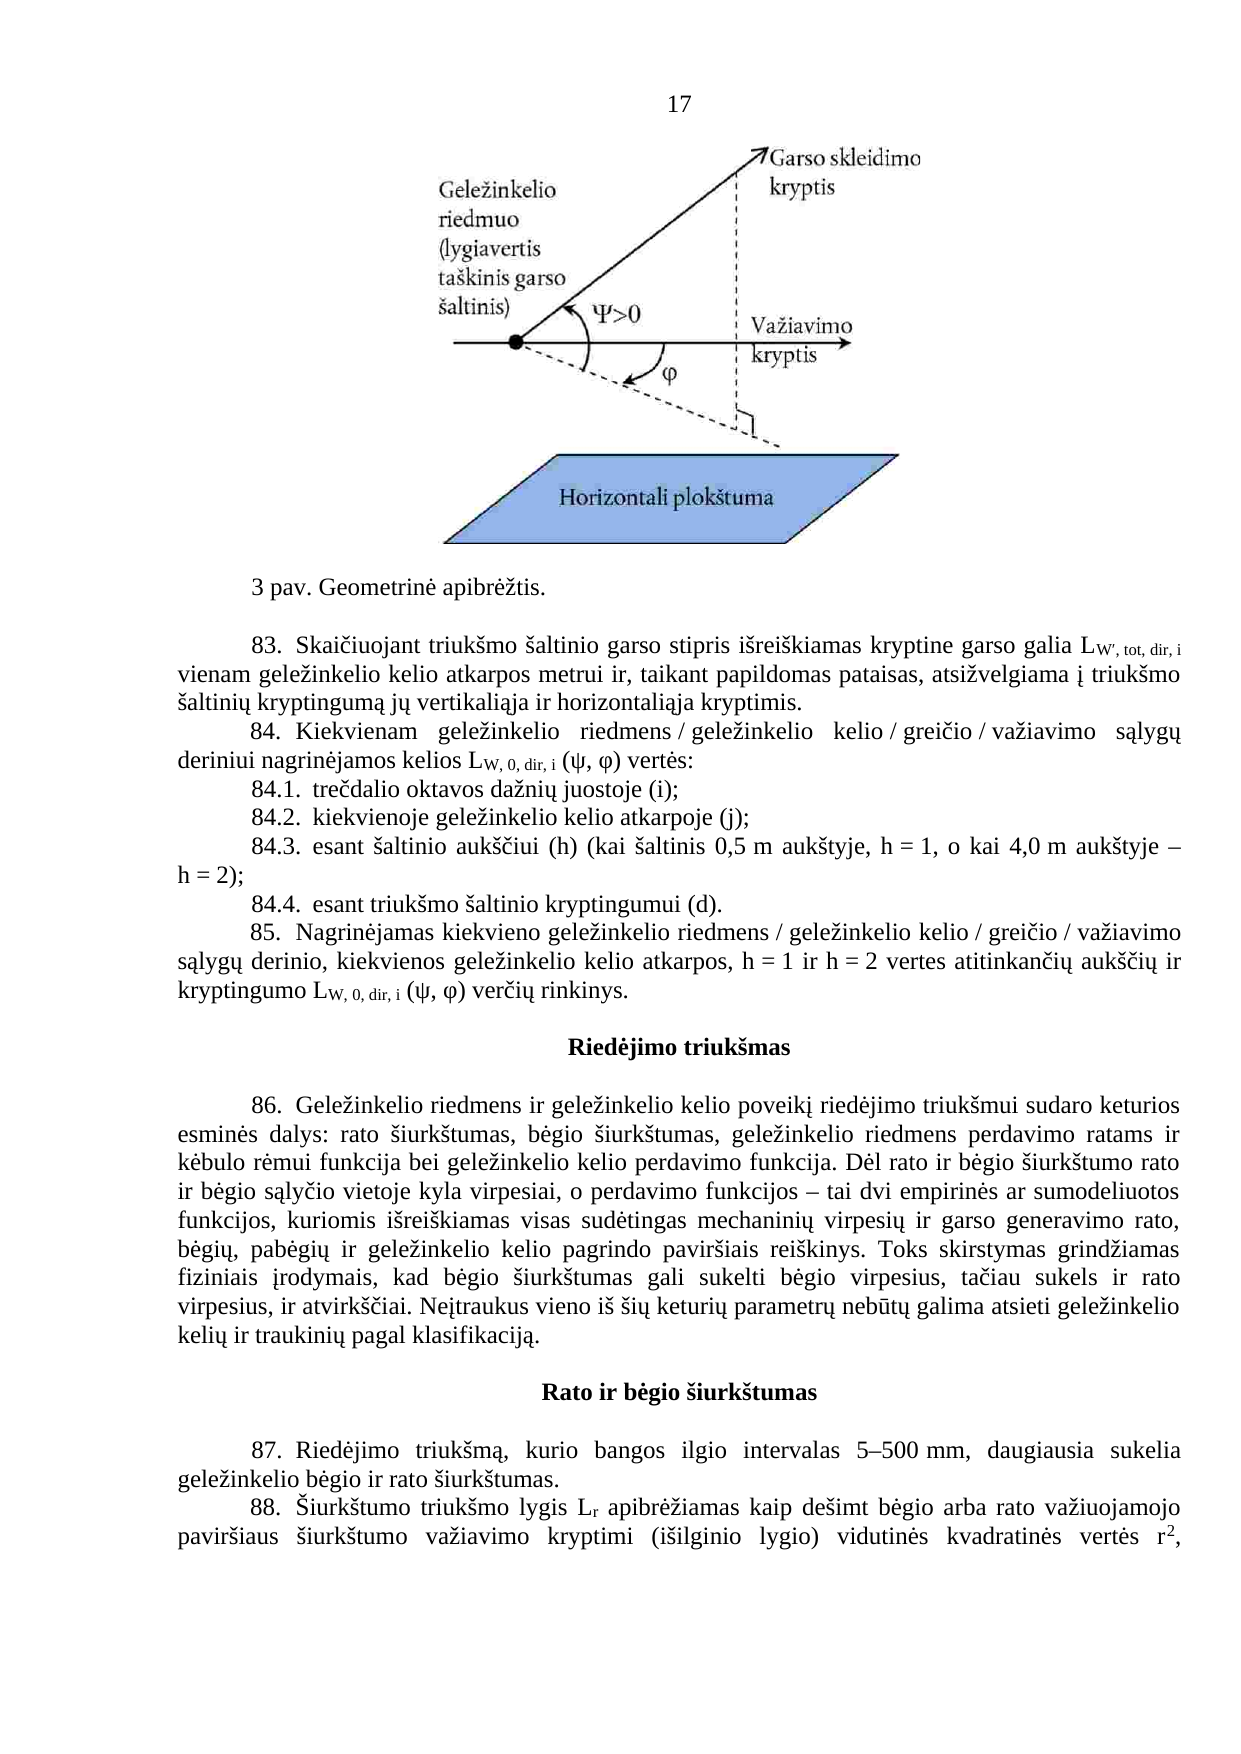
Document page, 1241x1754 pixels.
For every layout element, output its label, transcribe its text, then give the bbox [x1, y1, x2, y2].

text 84.2. kiekvienoje geležinkelio kelio atkarpoje (j); [177, 802, 1181, 831]
text 86. Geležinkelio riedmens ir geležinkelio kelio poveikį riedėjimo triukšmui sudaro keturios esminės dalys: rato šiurkštumas, bėgio šiurkštumas, geležinkelio riedmens perdavimo ratams ir kėbulo rėmui funkcija bei geležinkelio kelio perdavimo funkcija. Dėl rato ir bėgio šiurkštumo rato ir bėgio sąlyčio vietoje kyla virpesiai, o perdavimo funkcijos – tai dvi empirinės ar sumodeliuotos funkcijos, kuriomis išreiškiamas visas sudėtingas mechaninių virpesių ir garso generavimo rato, bėgių, pabėgių ir geležinkelio kelio pagrindo paviršiais reiškinys. Toks skirstymas grindžiamas fiziniais įrodymais, kad bėgio šiurkštumas gali sukelti bėgio virpesius, tačiau sukels ir rato virpesius, ir atvirkščiai. Neįtraukus vieno iš šių keturių parametrų nebūtų galima atsieti geležinkelio kelių ir traukinių pagal klasifikaciją. [177, 1090, 1181, 1349]
text 85. Nagrinėjamas kiekvieno geležinkelio riedmens / geležinkelio kelio / greičio / važiavimo sąlygų derinio, kiekvienos geležinkelio kelio atkarpos, h = 1 ir h = 2 vertes atitinkančių aukščių ir kryptingumo LW, 0, dir, i (ψ, φ) verčių rinkinys. [177, 917, 1181, 1004]
text Riedėjimo triukšmas [177, 1032, 1181, 1061]
text 84. Kiekvienam geležinkelio riedmens / geležinkelio kelio / greičio / važiavimo sąlygų deriniui nagrinėjamos kelios LW, 0, dir, i (ψ, φ) vertės: [177, 716, 1181, 774]
text 84.4. esant triukšmo šaltinio kryptingumui (d). [177, 889, 1181, 917]
text 84.1. trečdalio oktavos dažnių juostoje (i); [177, 774, 1181, 802]
text 87. Riedėjimo triukšmą, kurio bangos ilgio intervalas 5–500 mm, daugiausia sukelia geležinkelio bėgio ir rato šiurkštumas. [177, 1435, 1181, 1492]
text Rato ir bėgio šiurkštumas [177, 1377, 1181, 1406]
text 3 pav. Geometrinė apibrėžtis. [177, 572, 1181, 601]
text 84.3. esant šaltinio aukščiui (h) (kai šaltinis 0,5 m aukštyje, h = 1, o kai 4,0 m aukštyje – h = 2); [177, 831, 1181, 889]
text 83. Skaičiuojant triukšmo šaltinio garso stipris išreiškiamas kryptine garso galia LW′, tot, dir, i vienam geležinkelio kelio atkarpos metrui ir, taikant papildomas pataisas, atsižvelgiama į triukšmo šaltinių kryptingumą jų vertikaliąja ir horizontaliąja kryptimis. [177, 630, 1181, 716]
text 88. Šiurkštumo triukšmo lygis Lr apibrėžiamas kaip dešimt bėgio arba rato važiuojamojo paviršiaus šiurkštumo važiavimo kryptimi (išilginio lygio) vidutinės kvadratinės vertės r2, [177, 1492, 1181, 1550]
